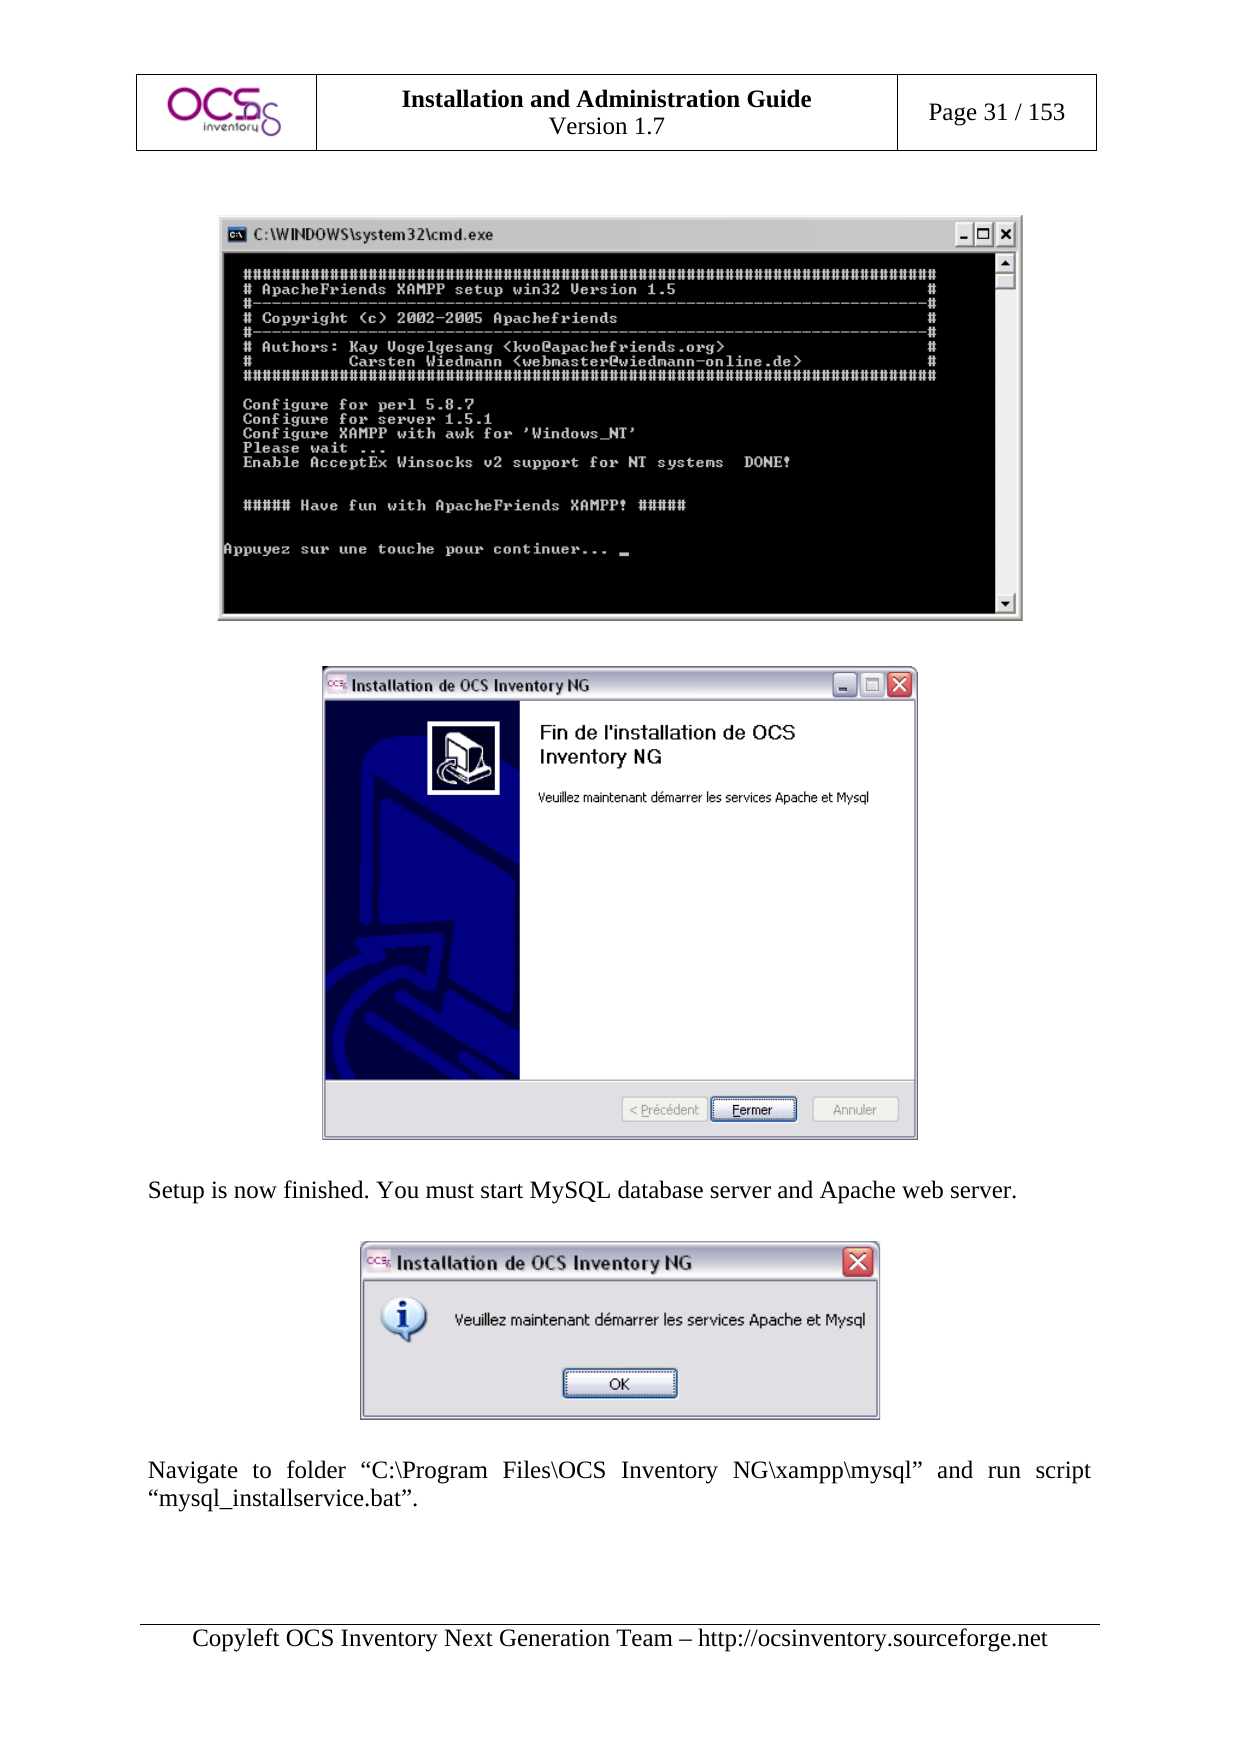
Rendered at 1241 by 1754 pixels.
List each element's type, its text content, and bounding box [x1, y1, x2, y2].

text Setup is now finished. You must start MySQL database server and Apache web server. [148, 1177, 1092, 1204]
picture [163, 83, 286, 141]
picture [360, 1241, 880, 1420]
picture [217, 215, 1023, 621]
text Navigate to folder “C:\Program Files\OCS Inventory NG\xampp\mysql” and run script “mysql_installservice.bat”. [148, 1457, 1092, 1512]
picture [322, 666, 918, 1140]
